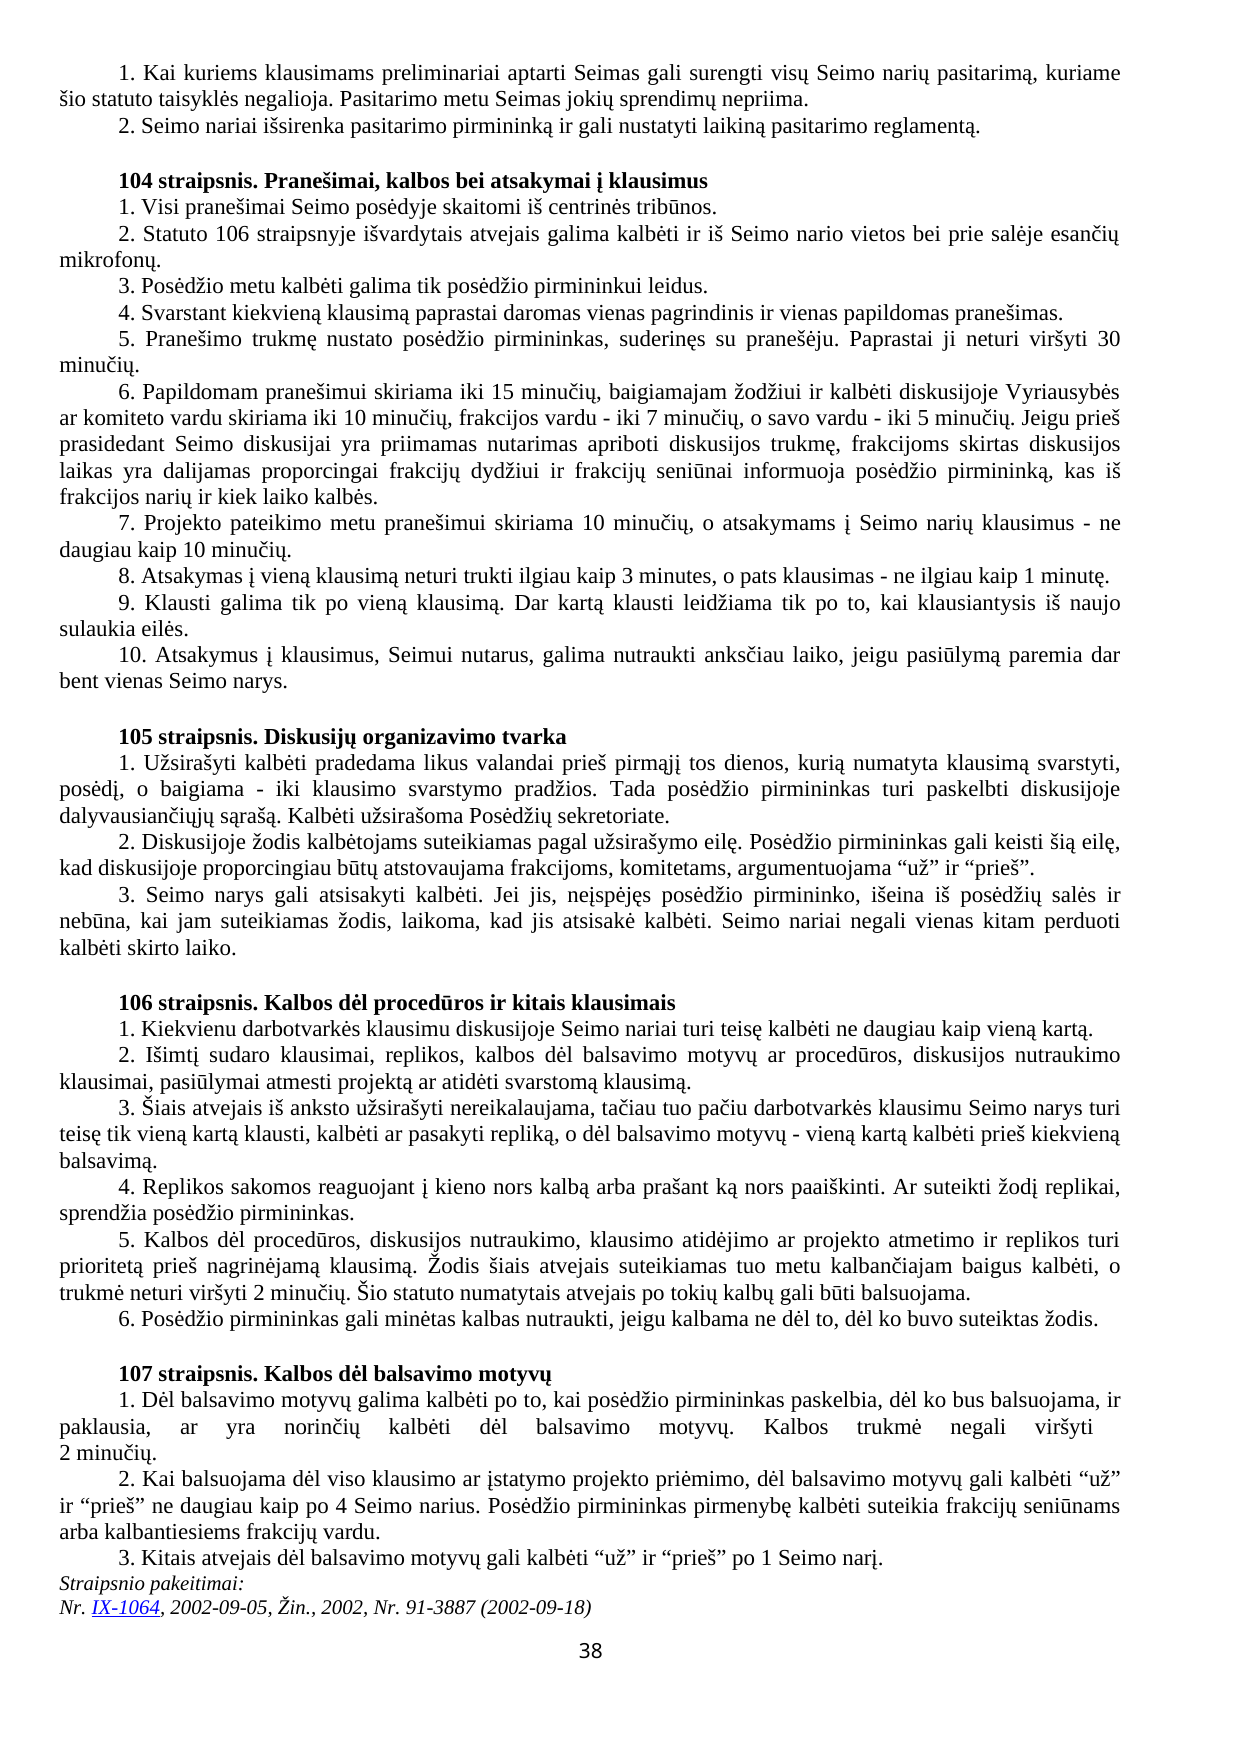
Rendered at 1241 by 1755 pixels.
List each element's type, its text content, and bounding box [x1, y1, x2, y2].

text 106 straipsnis. Kalbos dėl procedūros ir kitais klausimais [59, 989, 1122, 1015]
text 1. Kiekvienu darbotvarkės klausimu diskusijoje Seimo nariai turi teisę kalbėti ne daugiau kaip vieną kartą. [59, 1015, 1122, 1041]
text 2. Statuto 106 straipsnyje išvardytais atvejais galima kalbėti ir iš Seimo nario vietos bei prie salėje esančių mikrofonų. [59, 219, 1122, 272]
text 6. Papildomam pranešimui skiriama iki 15 minučių, baigiamajam žodžiui ir kalbėti diskusijoje Vyriausybės ar komiteto vardu skiriama iki 10 minučių, frakcijos vardu - iki 7 minučių, o savo vardu - iki 5 minučių. Jeigu prieš prasidedant Seimo diskusijai yra priimamas nutarimas apriboti diskusijos trukmę, frakcijoms skirtas diskusijos laikas yra dalijamas proporcingai frakcijų dydžiui ir frakcijų seniūnai informuoja posėdžio pirmininką, kas iš frakcijos narių ir kiek laiko kalbės. [59, 378, 1122, 509]
text 1. Dėl balsavimo motyvų galima kalbėti po to, kai posėdžio pirmininkas paskelbia, dėl ko bus balsuojama, ir paklausia, ar yra norinčių kalbėti dėl balsavimo motyvų. Kalbos trukmė negali viršyti 2 minučių. [59, 1386, 1122, 1465]
text 10. Atsakymus į klausimus, Seimui nutarus, galima nutraukti anksčiau laiko, jeigu pasiūlymą paremia dar bent vienas Seimo narys. [59, 641, 1122, 694]
text 2. Diskusijoje žodis kalbėtojams suteikiamas pagal užsirašymo eilę. Posėdžio pirmininkas gali keisti šią eilę, kad diskusijoje proporcingiau būtų atstovaujama frakcijoms, komitetams, argumentuojama “už” ir “prieš”. [59, 828, 1122, 881]
text 105 straipsnis. Diskusijų organizavimo tvarka [59, 723, 1122, 749]
text Nr. IX-1064, 2002-09-05, Žin., 2002, Nr. 91-3887 (2002-09-18) [59, 1595, 1122, 1619]
text 5. Pranešimo trukmę nustato posėdžio pirmininkas, suderinęs su pranešėju. Paprastai ji neturi viršyti 30 minučių. [59, 325, 1122, 378]
text 1. Visi pranešimai Seimo posėdyje skaitomi iš centrinės tribūnos. [59, 193, 1122, 219]
text 1. Užsirašyti kalbėti pradedama likus valandai prieš pirmąjį tos dienos, kurią numatyta klausimą svarstyti, posėdį, o baigiama - iki klausimo svarstymo pradžios. Tada posėdžio pirmininkas turi paskelbti diskusijoje dalyvausiančiųjų sąrašą. Kalbėti užsirašoma Posėdžių sekretoriate. [59, 749, 1122, 828]
text 3. Šiais atvejais iš anksto užsirašyti nereikalaujama, tačiau tuo pačiu darbotvarkės klausimu Seimo narys turi teisę tik vieną kartą klausti, kalbėti ar pasakyti repliką, o dėl balsavimo motyvų - vieną kartą kalbėti prieš kiekvieną balsavimą. [59, 1094, 1122, 1173]
text 5. Kalbos dėl procedūros, diskusijos nutraukimo, klausimo atidėjimo ar projekto atmetimo ir replikos turi prioritetą prieš nagrinėjamą klausimą. Žodis šiais atvejais suteikiamas tuo metu kalbančiajam baigus kalbėti, o trukmė neturi viršyti 2 minučių. Šio statuto numatytais atvejais po tokių kalbų gali būti balsuojama. [59, 1226, 1122, 1305]
text 2. Seimo nariai išsirenka pasitarimo pirmininką ir gali nustatyti laikiną pasitarimo reglamentą. [59, 112, 1122, 138]
text 4. Replikos sakomos reaguojant į kieno nors kalbą arba prašant ką nors paaiškinti. Ar suteikti žodį replikai, sprendžia posėdžio pirmininkas. [59, 1173, 1122, 1226]
text Straipsnio pakeitimai: [59, 1571, 1122, 1595]
text 9. Klausti galima tik po vieną klausimą. Dar kartą klausti leidžiama tik po to, kai klausiantysis iš naujo sulaukia eilės. [59, 588, 1122, 641]
text 3. Seimo narys gali atsisakyti kalbėti. Jei jis, neįspėjęs posėdžio pirmininko, išeina iš posėdžių salės ir nebūna, kai jam suteikiamas žodis, laikoma, kad jis atsisakė kalbėti. Seimo nariai negali vienas kitam perduoti kalbėti skirto laiko. [59, 881, 1122, 960]
text 6. Posėdžio pirmininkas gali minėtas kalbas nutraukti, jeigu kalbama ne dėl to, dėl ko buvo suteiktas žodis. [59, 1305, 1122, 1331]
text 104 straipsnis. Pranešimai, kalbos bei atsakymai į klausimus [59, 167, 1122, 193]
text 107 straipsnis. Kalbos dėl balsavimo motyvų [59, 1360, 1122, 1386]
text 4. Svarstant kiekvieną klausimą paprastai daromas vienas pagrindinis ir vienas papildomas pranešimas. [59, 299, 1122, 325]
text 7. Projekto pateikimo metu pranešimui skiriama 10 minučių, o atsakymams į Seimo narių klausimus - ne daugiau kaip 10 minučių. [59, 509, 1122, 562]
text 2. Kai balsuojama dėl viso klausimo ar įstatymo projekto priėmimo, dėl balsavimo motyvų gali kalbėti “už” ir “prieš” ne daugiau kaip po 4 Seimo narius. Posėdžio pirmininkas pirmenybę kalbėti suteikia frakcijų seniūnams arba kalbantiesiems frakcijų vardu. [59, 1465, 1122, 1544]
text 3. Posėdžio metu kalbėti galima tik posėdžio pirmininkui leidus. [59, 272, 1122, 299]
text 3. Kitais atvejais dėl balsavimo motyvų gali kalbėti “už” ir “prieš” po 1 Seimo narį. [59, 1544, 1122, 1571]
text 8. Atsakymas į vieną klausimą neturi trukti ilgiau kaip 3 minutes, o pats klausimas - ne ilgiau kaip 1 minutę. [59, 562, 1122, 588]
text 1. Kai kuriems klausimams preliminariai aptarti Seimas gali surengti visų Seimo narių pasitarimą, kuriame šio statuto taisyklės negalioja. Pasitarimo metu Seimas jokių sprendimų nepriima. [59, 59, 1122, 112]
text 2. Išimtį sudaro klausimai, replikos, kalbos dėl balsavimo motyvų ar procedūros, diskusijos nutraukimo klausimai, pasiūlymai atmesti projektą ar atidėti svarstomą klausimą. [59, 1041, 1122, 1094]
